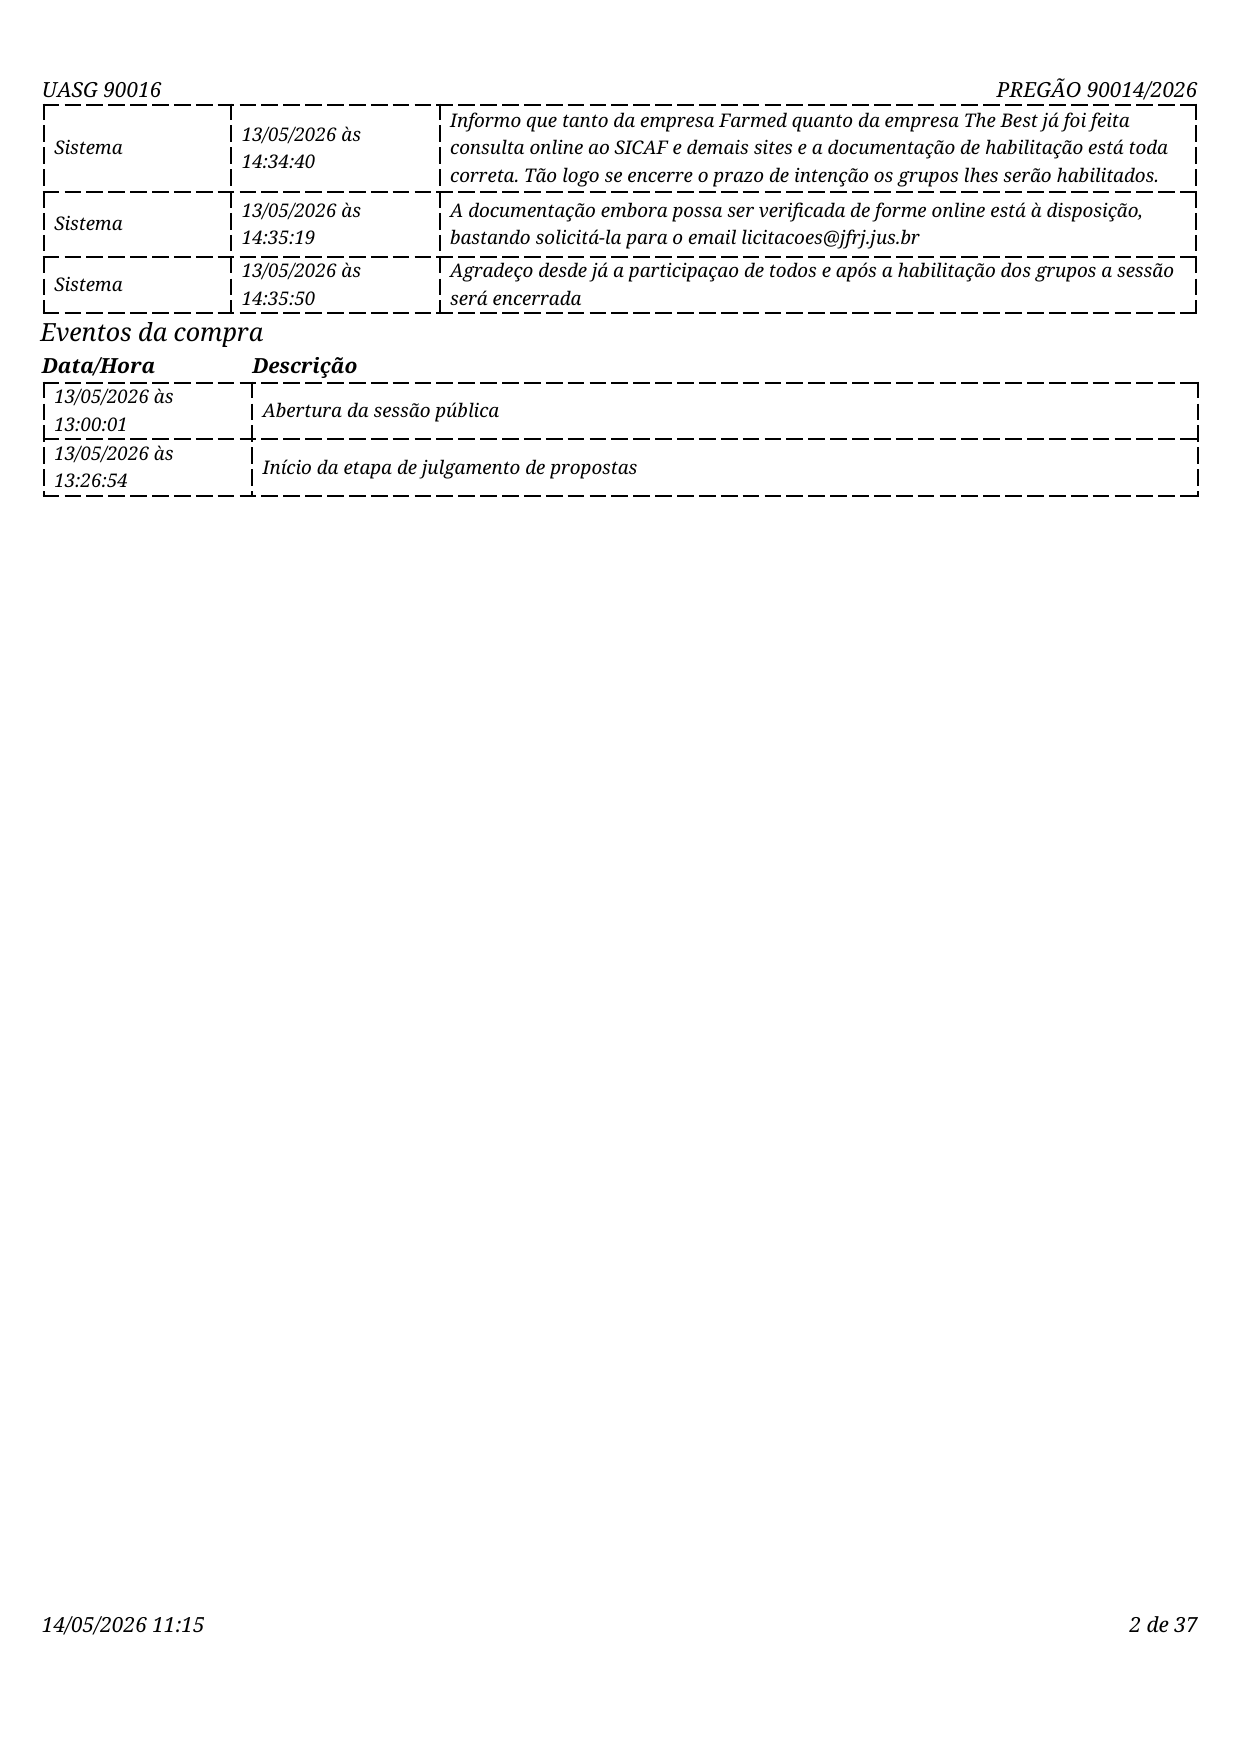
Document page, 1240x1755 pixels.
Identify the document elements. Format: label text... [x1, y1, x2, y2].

table_cell 13/05/2026 às 14:34:40 [231, 104, 439, 191]
table_header Abertura da sessão pública [252, 382, 1198, 438]
table_cell Sistema [44, 104, 231, 191]
table_header 13/05/2026 às 13:00:01 [44, 382, 252, 438]
table_cell 13/05/2026 às 13:26:54 [44, 438, 252, 495]
subtitle Data/Hora Descrição [42, 351, 1200, 379]
table_cell Início da etapa de julgamento de propostas [252, 438, 1198, 495]
table_cell Informo que tanto da empresa Farmed quanto da empresa The Best já foi feita consulta online ao SICAF e demais sites e a documentação de habilitação está toda correta. Tão logo se encerre o prazo de intenção os grupos lhes serão habilitados. [440, 104, 1196, 191]
table_cell 13/05/2026 às 14:35:19 [231, 191, 439, 256]
table_cell A documentação embora possa ser verificada de forme online está à disposição, bastando solicitá-la para o email licitacoes@jfrj.jus.br [440, 191, 1196, 256]
table_cell Sistema [44, 191, 231, 256]
table_cell 13/05/2026 às 14:35:50 [231, 256, 439, 312]
text Eventos da compra [40, 314, 1200, 348]
table_cell Agradeço desde já a participaçao de todos e após a habilitação dos grupos a sessão será encerrada [440, 256, 1196, 312]
table_cell Sistema [44, 256, 231, 312]
